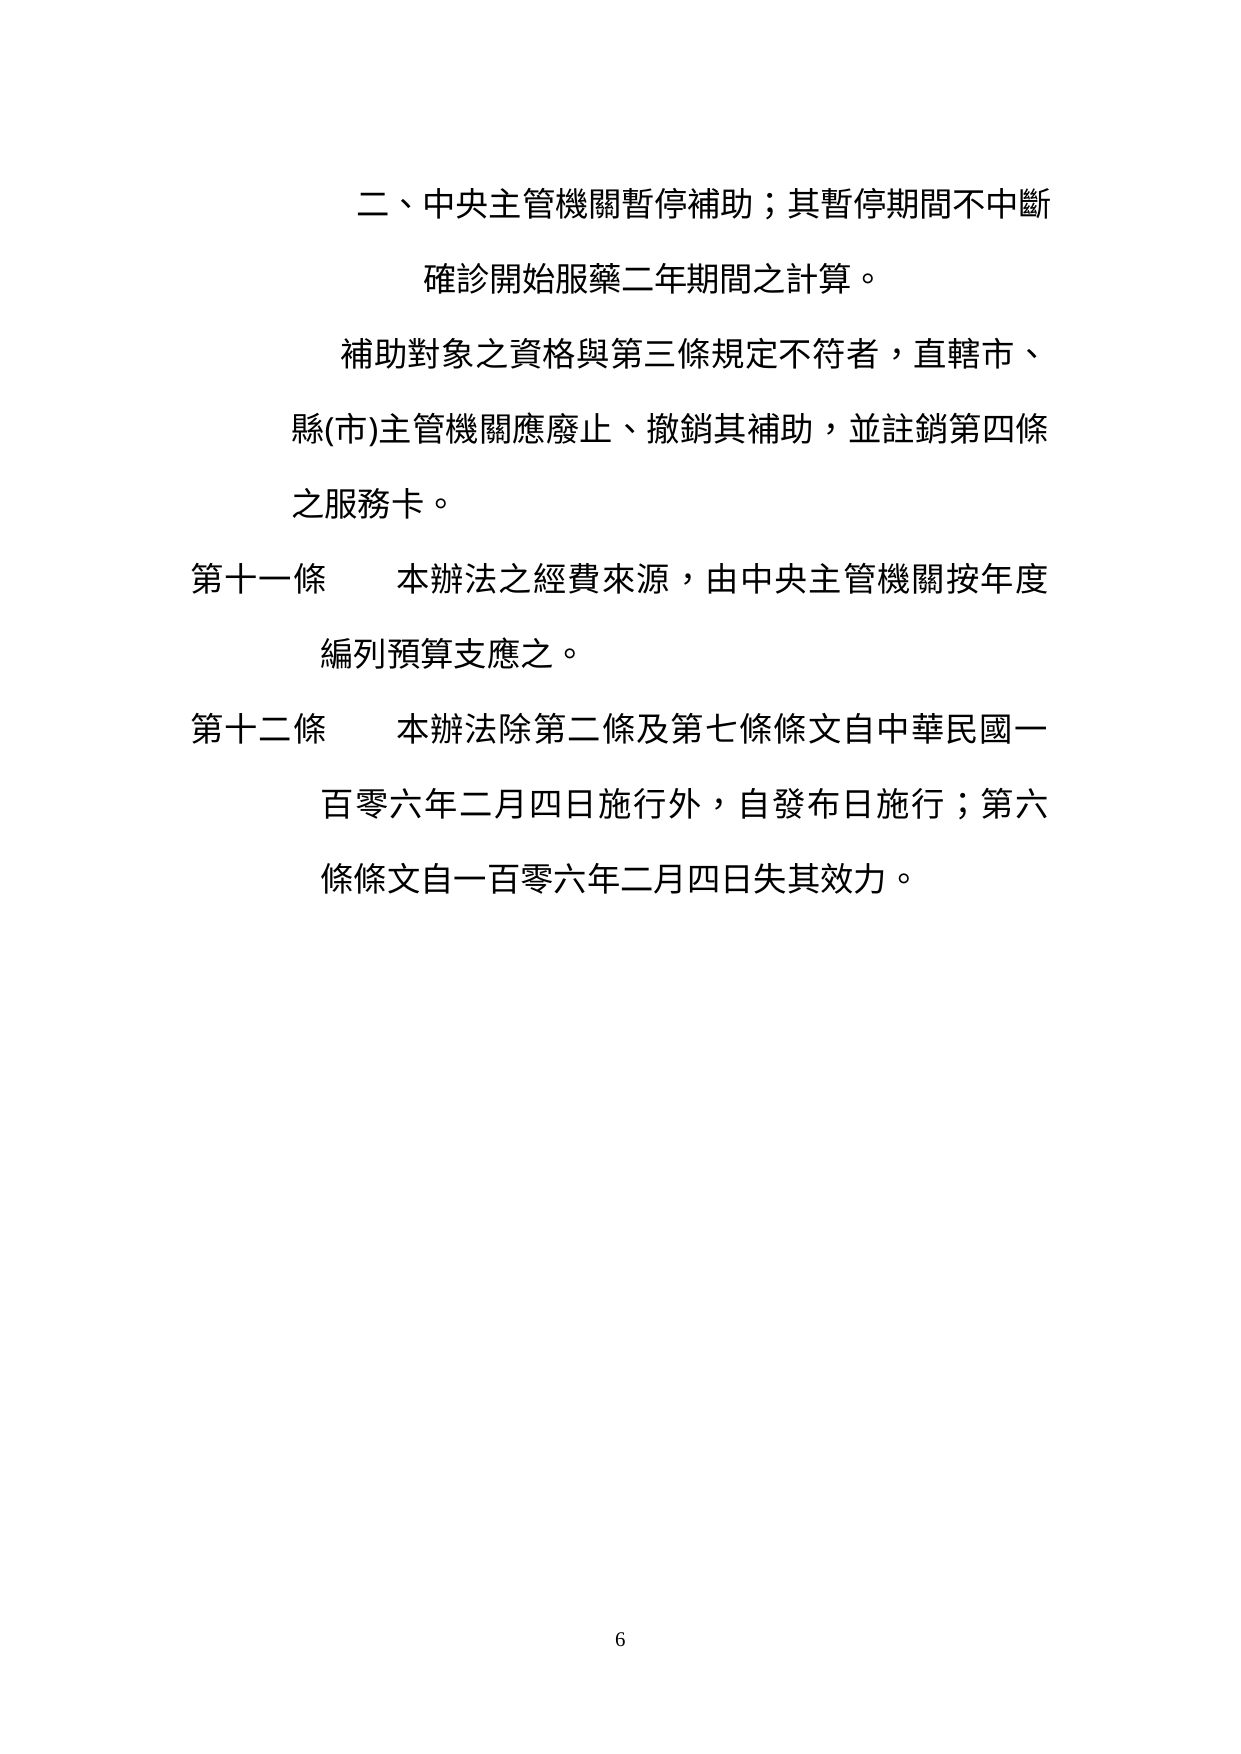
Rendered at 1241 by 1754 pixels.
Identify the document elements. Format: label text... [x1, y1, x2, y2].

text 第十一條 本辦法之經費來源，由中央主管機關按年度編列預算支應之。 [190, 539, 1050, 689]
text 二、中央主管機關暫停補助；其暫停期間不中斷確診開始服藥二年期間之計算。 [356, 164, 1053, 314]
text 補助對象之資格與第三條規定不符者，直轄市、縣(市)主管機關應廢止、撤銷其補助，並註銷第四條之服務卡。 [291, 314, 1050, 539]
text 第十二條 本辦法除第二條及第七條條文自中華民國一百零六年二月四日施行外，自發布日施行；第六條條文自一百零六年二月四日失其效力。 [190, 689, 1050, 914]
